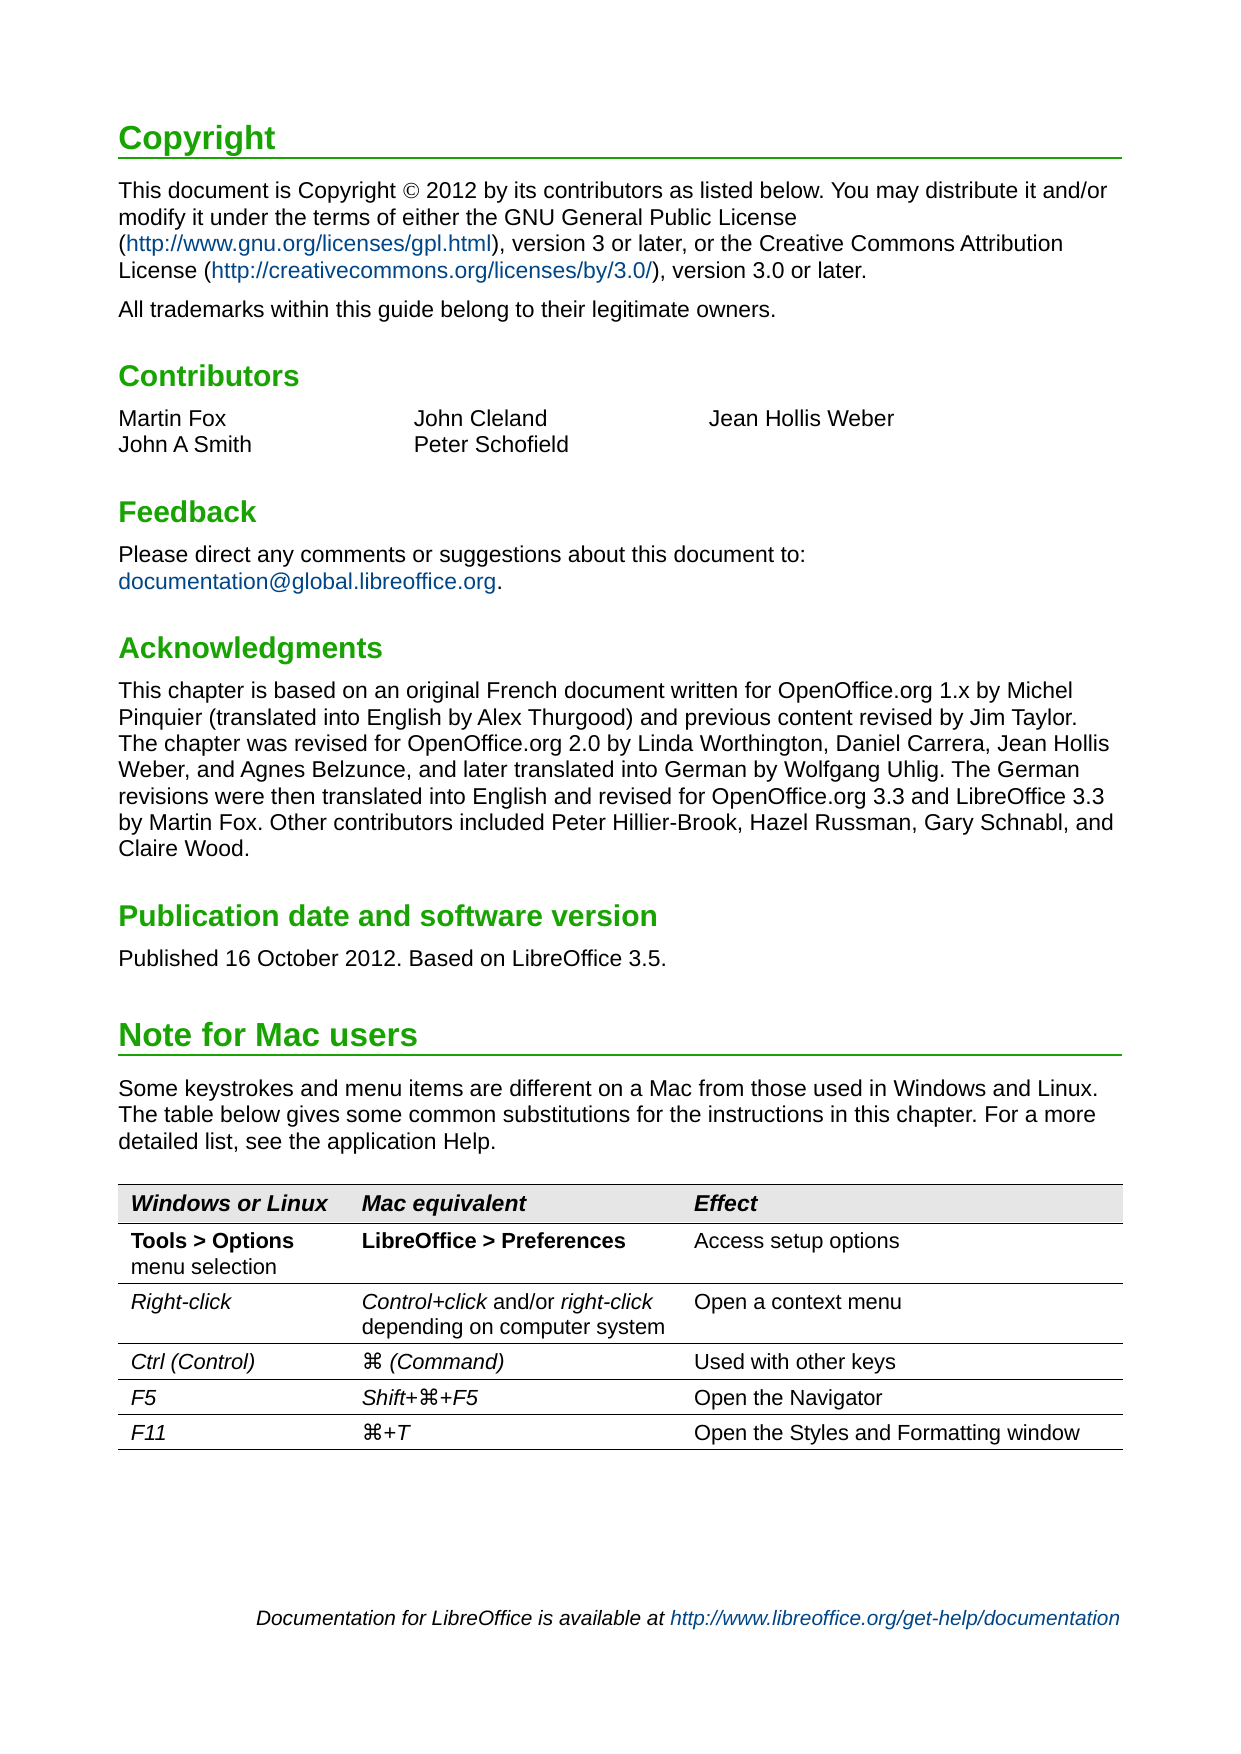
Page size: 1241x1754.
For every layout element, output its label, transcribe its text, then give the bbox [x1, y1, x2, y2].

table_cell Shift+z+F5 [349, 1380, 681, 1414]
table_cell Tools > Options menu selection [118, 1224, 349, 1283]
text This chapter is based on an original French document written for OpenOffice.org 1.x by Michel Pinquier (translated into English by Alex Thurgood) and previous content revised by Jim Taylor. The chapter was revised for OpenOffice.org 2.0 by Linda Worthington, Daniel Carrera, Jean Hollis Weber, and Agnes Belzunce, and later translated into German by Wolfgang Uhlig. The German revisions were then translated into English and revised for OpenOffice.org 3.3 and LibreOffice 3.3 by Martin Fox. Other contributors included Peter Hillier-Brook, Hazel Russman, Gary Schnabl, and Claire Wood. [118, 677, 1122, 862]
table_cell F11 [118, 1415, 349, 1449]
text All trademarks within this guide belong to their legitimate owners. [118, 296, 1122, 322]
subtitle Copyright [118, 118, 1122, 157]
text Please direct any comments or suggestions about this document to: documentation@global.libreoffice.org. [118, 541, 1122, 594]
table_cell F5 [118, 1380, 349, 1414]
table_cell Open the Navigator [681, 1380, 1123, 1414]
table_header Windows or Linux [118, 1185, 349, 1222]
table_header Mac equivalent [349, 1185, 681, 1222]
table_cell Ctrl (Control) [118, 1344, 349, 1379]
table_cell Open a context menu [681, 1284, 1123, 1343]
table_cell Right-click [118, 1284, 349, 1343]
subtitle Note for Mac users [118, 1016, 1122, 1054]
text Acknowledgments [118, 630, 1122, 665]
text Some keystrokes and menu items are different on a Mac from those used in Windows and Linux. The table below gives some common substitutions for the instructions in this chapter. For a more detailed list, see the application Help. [118, 1075, 1122, 1154]
table_cell LibreOffice > Preferences [349, 1224, 681, 1283]
table_cell z+T [349, 1415, 681, 1449]
table_cell z (Command) [349, 1344, 681, 1379]
table_cell Control+click and/or right-click depending on computer system [349, 1284, 681, 1343]
table_cell Access setup options [681, 1224, 1123, 1283]
text Feedback [118, 494, 1122, 528]
table_header Effect [681, 1185, 1123, 1222]
text This document is Copyright © 2012 by its contributors as listed below. You may distribute it and/or modify it under the terms of either the GNU General Public License (http://www.gnu.org/licenses/gpl.html), version 3 or later, or the Creative Commons Attribution License (http://creativecommons.org/licenses/by/3.0/), version 3.0 or later. [118, 177, 1122, 283]
text Publication date and software version [118, 898, 1122, 932]
text Martin Fox John Cleland Jean Hollis Weber John A Smith Peter Schofield [118, 405, 1122, 458]
text Published 16 October 2012. Based on LibreOffice 3.5. [118, 945, 1122, 971]
table_cell Open the Styles and Formatting window [681, 1415, 1123, 1449]
table_cell Used with other keys [681, 1344, 1123, 1379]
text Contributors [118, 358, 1122, 393]
